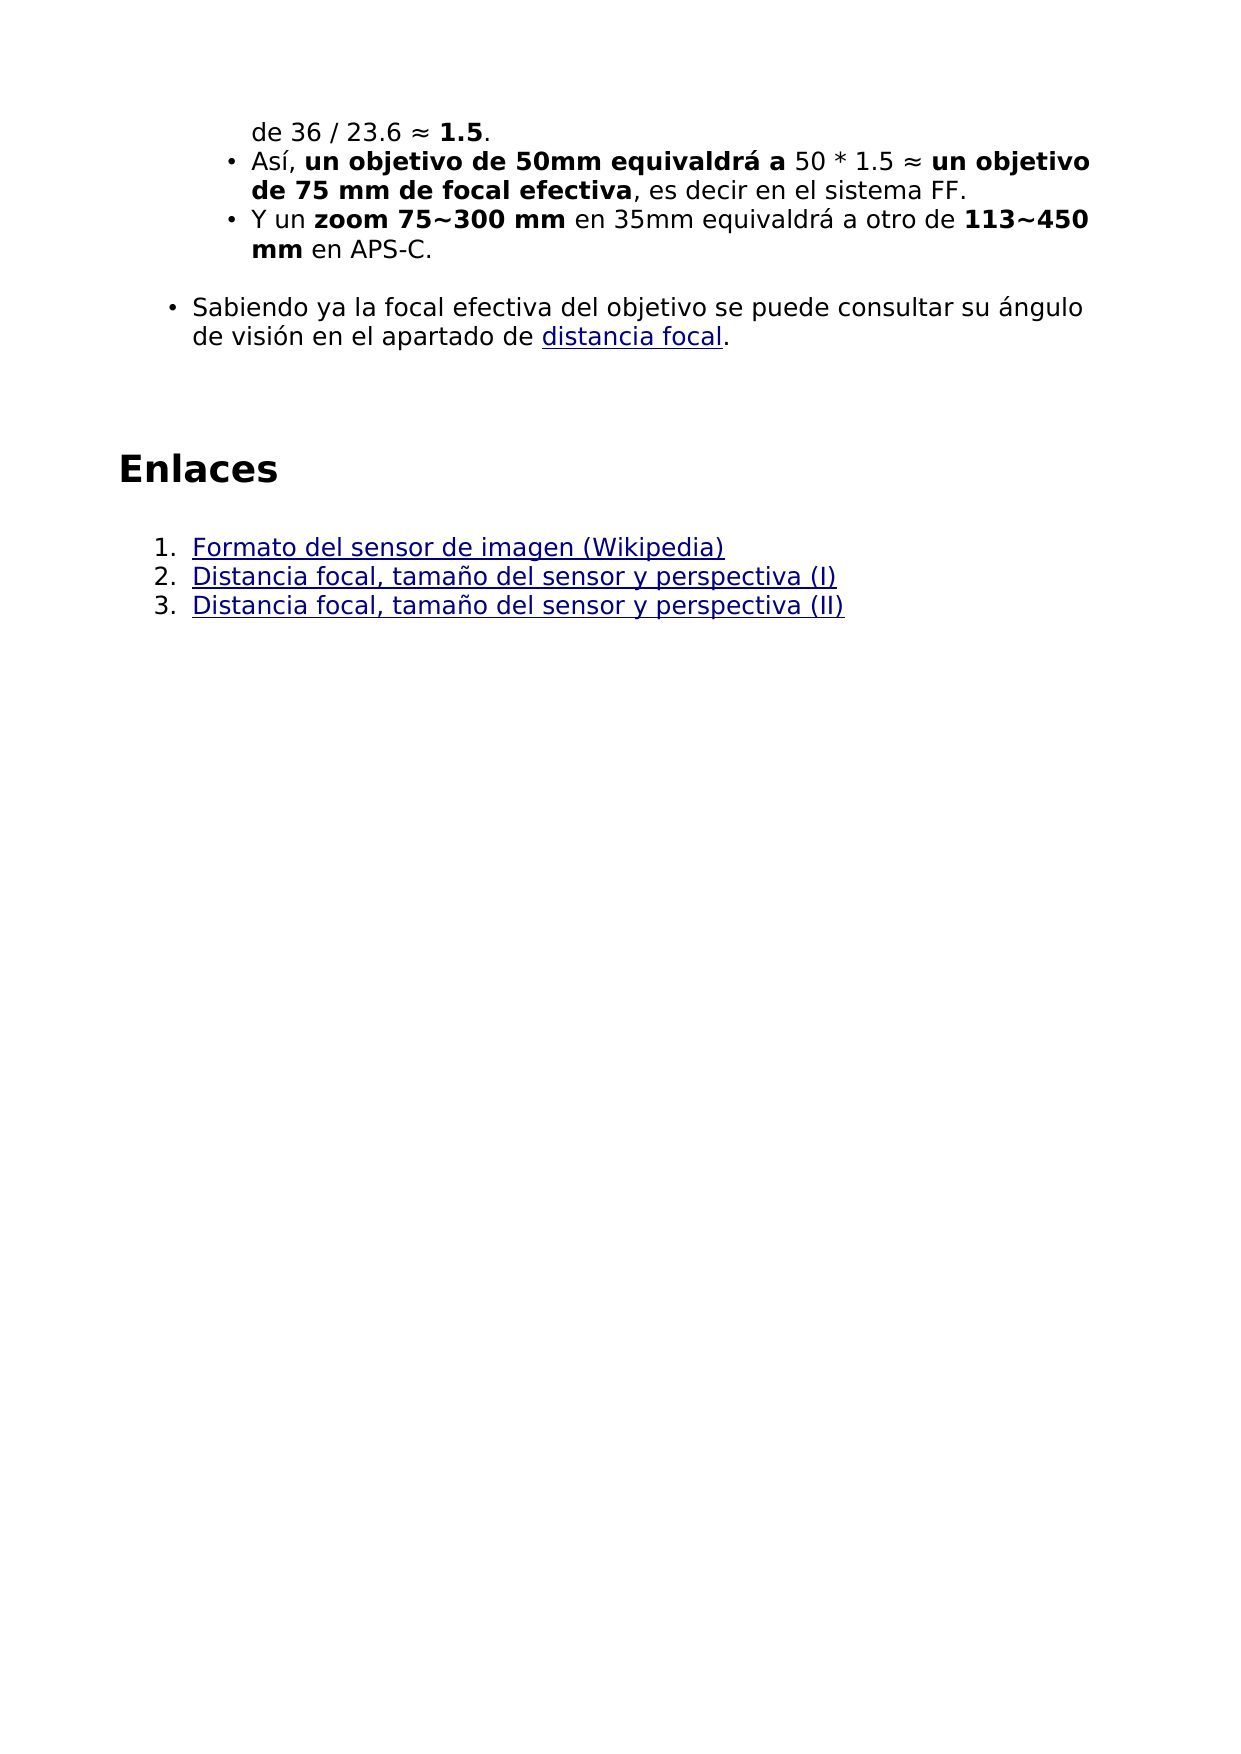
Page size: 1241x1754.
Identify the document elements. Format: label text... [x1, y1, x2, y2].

list Sabiendo ya la focal efectiva del objetivo se puede consultar su ángulo de visión en el apartado de distancia focal. [177, 293, 1122, 352]
list Distancia focal, tamaño del sensor y perspectiva (II) [177, 592, 1122, 621]
subtitle Enlaces [118, 448, 1122, 491]
list Distancia focal, tamaño del sensor y perspectiva (I) [177, 562, 1122, 592]
list Formato del sensor de imagen (Wikipedia) [177, 533, 1122, 562]
list de 36 / 23.6 ≈ 1.5. [236, 118, 1122, 147]
list Así, un objetivo de 50mm equivaldrá a 50 * 1.5 ≈ un objetivo de 75 mm de focal efectiva, es decir en el sistema FF. [236, 147, 1122, 206]
list Y un zoom 75~300 mm en 35mm equivaldrá a otro de 113~450 mm en APS-C. [236, 206, 1122, 264]
